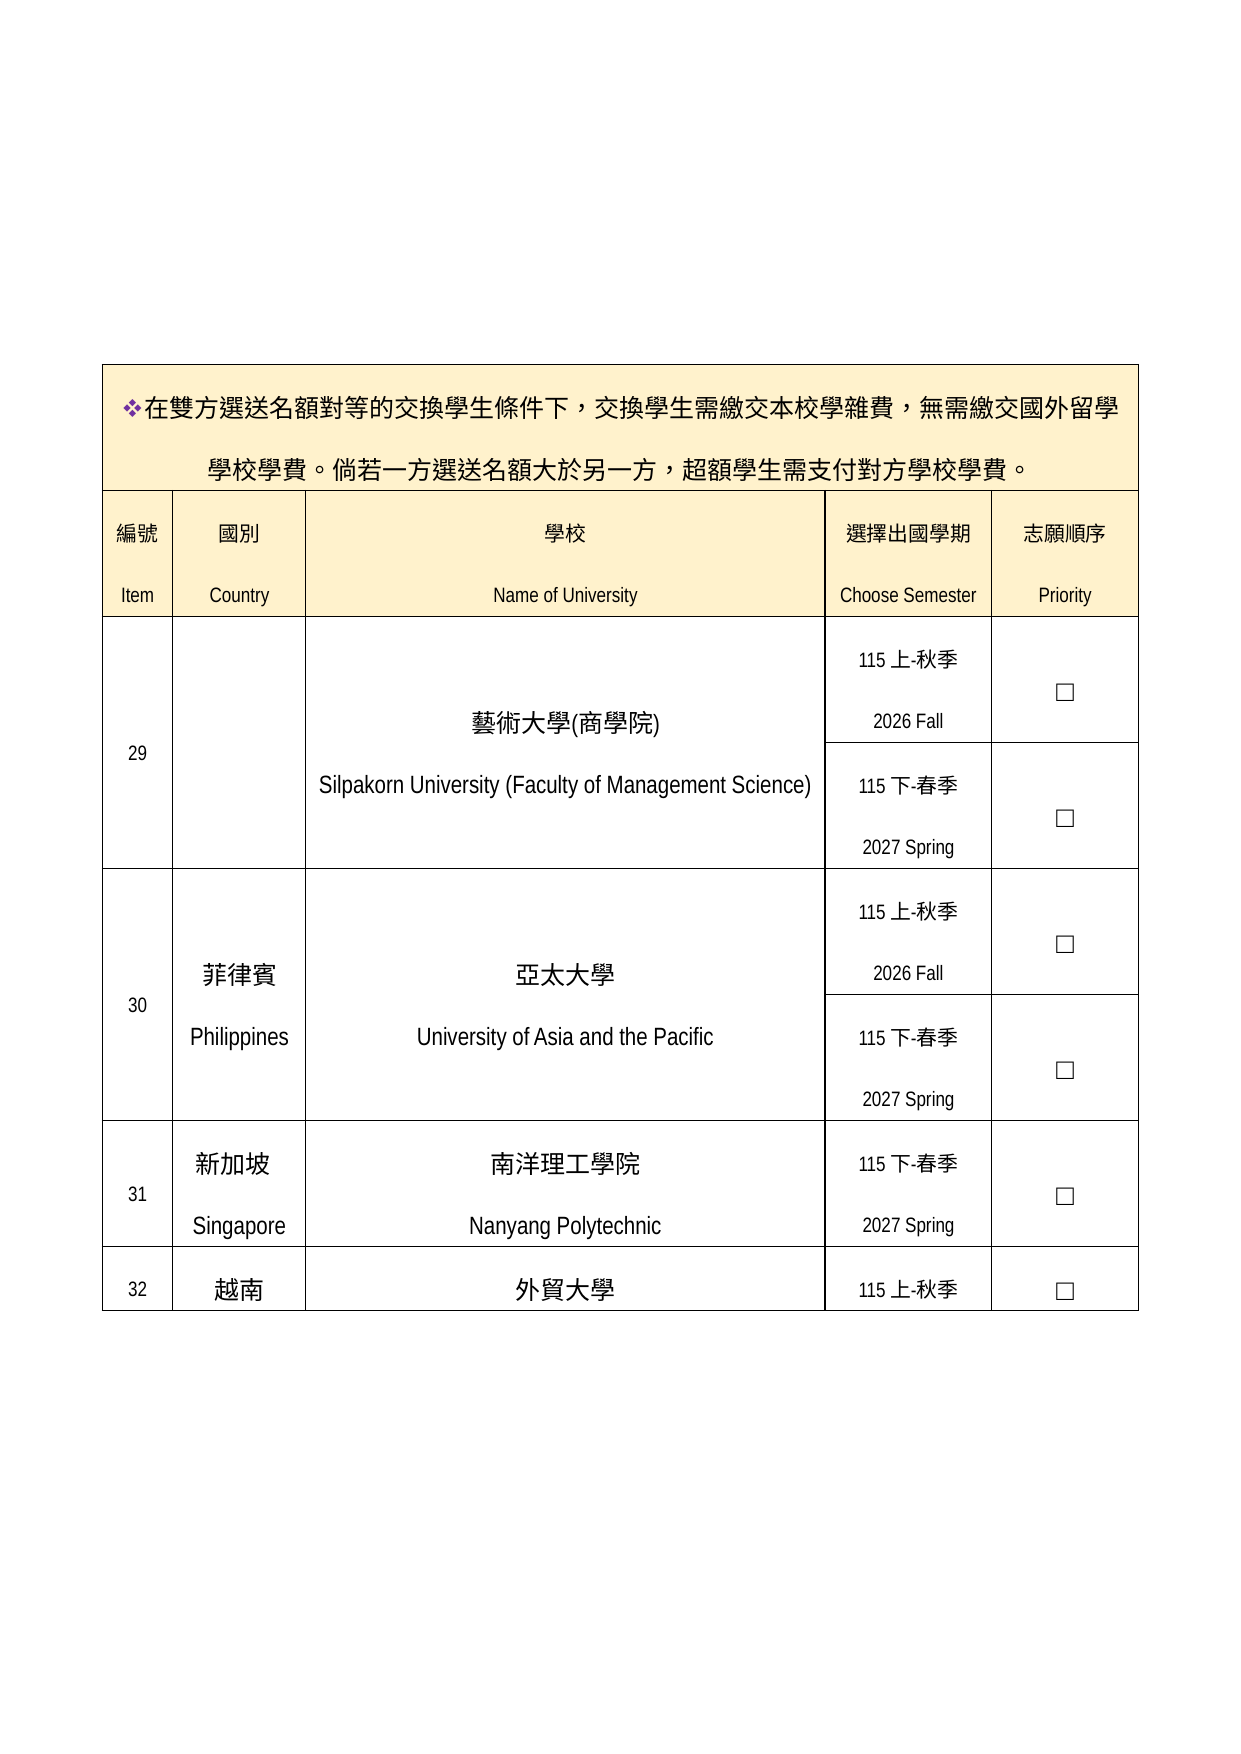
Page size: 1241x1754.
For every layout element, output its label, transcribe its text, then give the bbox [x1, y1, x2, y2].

table_cell □ [992, 995, 1138, 1120]
table_cell 越南 [173, 1247, 305, 1309]
table_cell 選擇出國學期 Choose Semester [826, 491, 991, 616]
table_cell 115上-秋季 2026 Fall [826, 617, 991, 742]
table_cell 31 [103, 1121, 172, 1246]
table_cell 志願順序 Priority [992, 491, 1138, 616]
table_cell 115上-秋季 [826, 1247, 991, 1309]
table_cell 115上-秋季 2026 Fall [826, 869, 991, 994]
table_cell 編號 Item [103, 491, 172, 616]
table_cell □ [992, 869, 1138, 994]
table_cell 菲律賓 Philippines [173, 869, 305, 1120]
table_cell 30 [103, 869, 172, 1120]
table_cell □ [992, 1121, 1138, 1246]
table_cell 南洋理工學院 Nanyang Polytechnic [306, 1121, 824, 1246]
table_cell 32 [103, 1247, 172, 1309]
table_cell □ [992, 1247, 1138, 1309]
table_header 在雙方選送名額對等的交換學生條件下，交換學生需繳交本校學雜費，無需繳交國外留學學校學費。倘若一方選送名額大於另一方，超額學生需支付對方學校學費。 [103, 365, 1138, 490]
table_cell 115下-春季 2027 Spring [826, 1121, 991, 1246]
table_cell □ [992, 617, 1138, 742]
table_cell [173, 617, 305, 868]
table_cell 外貿大學 [306, 1247, 824, 1309]
table_cell 學校 Name of University [306, 491, 824, 616]
table_cell 29 [103, 617, 172, 868]
table_cell 115下-春季 2027 Spring [826, 995, 991, 1120]
table_cell 亞太大學 University of Asia and the Pacific [306, 869, 824, 1120]
table_cell 115下-春季 2027 Spring [826, 743, 991, 868]
table_cell □ [992, 743, 1138, 868]
table_cell 藝術大學(商學院) Silpakorn University (Faculty of Management Science) [306, 617, 824, 868]
table_cell 新加坡 Singapore [173, 1121, 305, 1246]
table_cell 國別 Country [173, 491, 305, 616]
